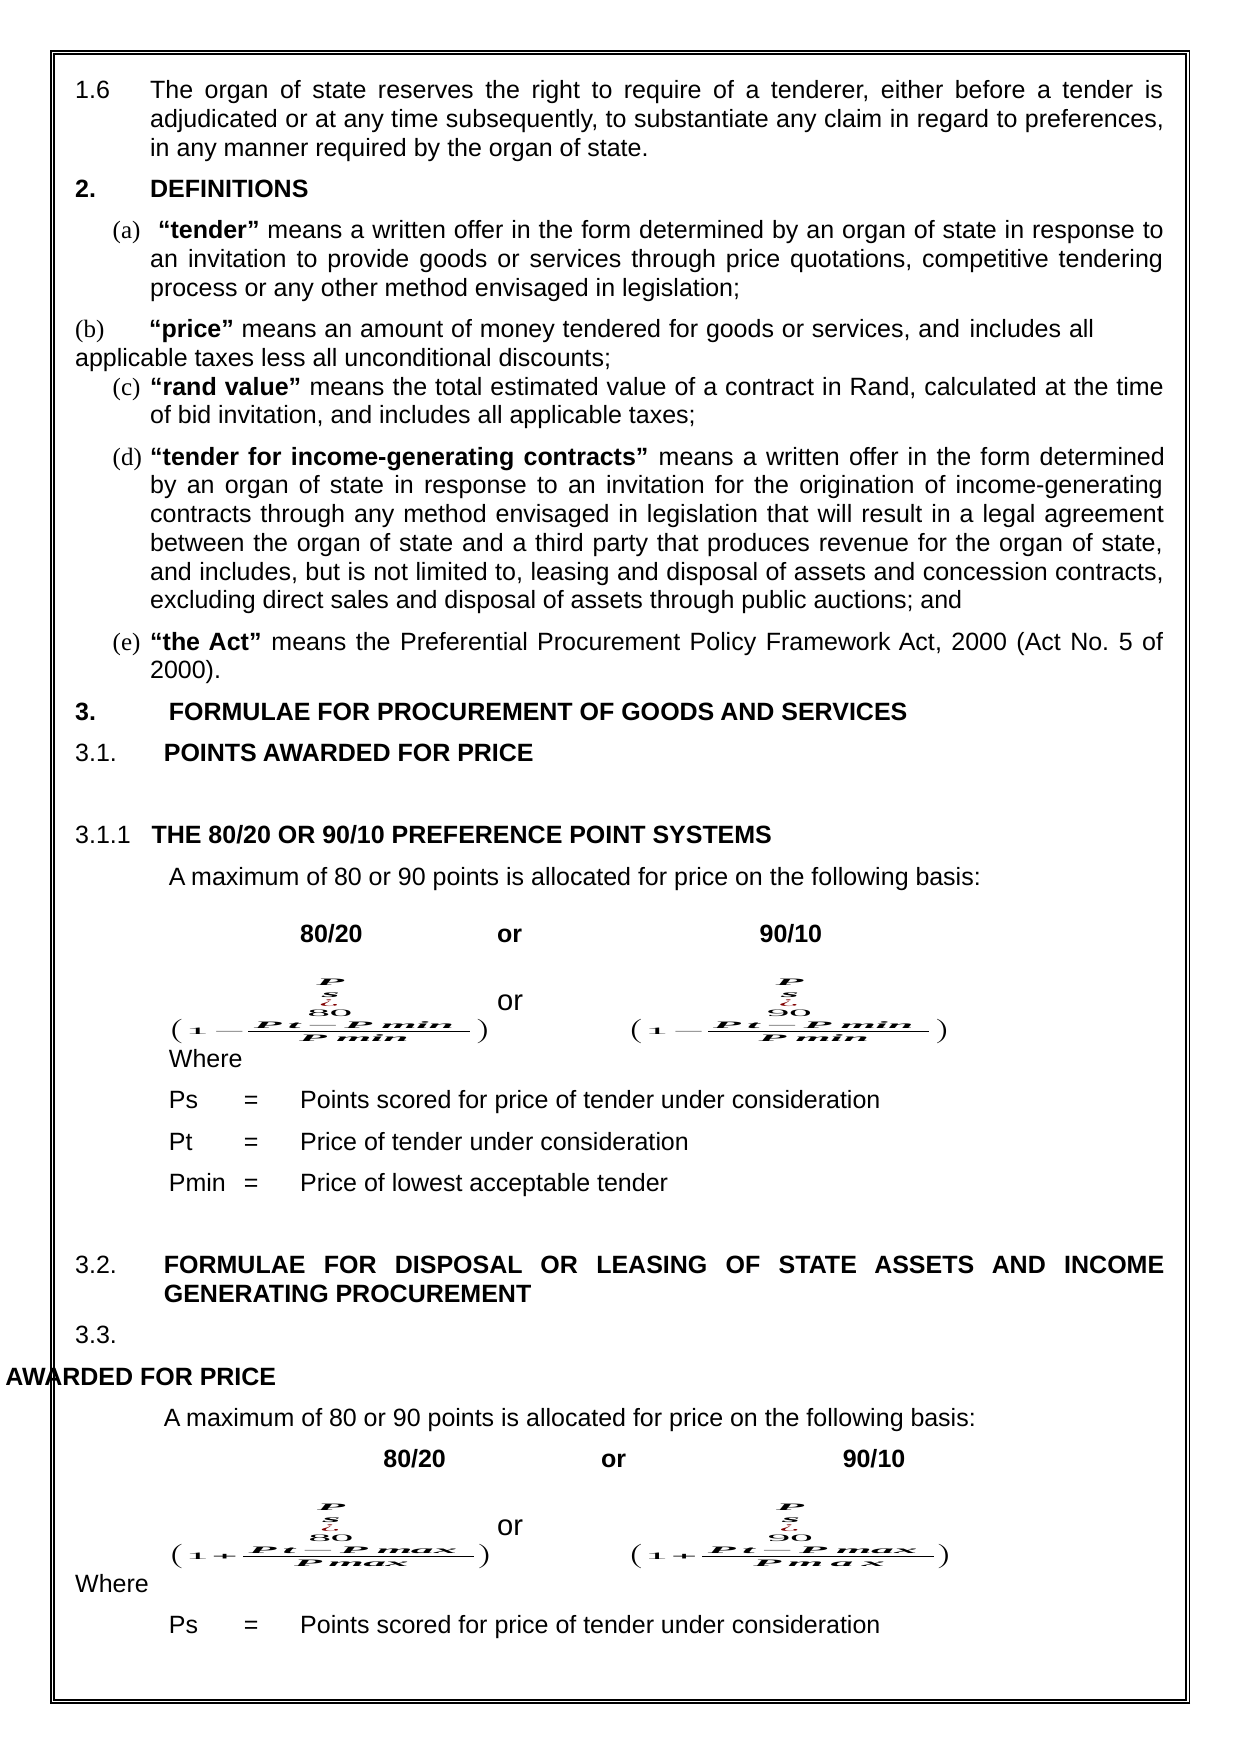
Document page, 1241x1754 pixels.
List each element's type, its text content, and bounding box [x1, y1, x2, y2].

text A maximum of 80 or 90 points is allocated for price on the following basis: [75, 862, 1165, 891]
text A maximum of 80 or 90 points is allocated for price on the following basis: [164, 1403, 1165, 1432]
list POINTS AWARDED FOR PRICE [75, 738, 1165, 767]
list “tender” means a written offer in the form determined by an organ of state in response to an invitation to provide goods or services through price quotations, competitive tendering process or any other method envisaged in legislation; [112, 215, 1165, 301]
text 3.1.1 THE 80/20 OR 90/10 PREFERENCE POINT SYSTEMS [75, 821, 1165, 849]
subtitle 80/20 or 90/10 [75, 919, 1165, 948]
subtitle 80/20 or 90/10 [75, 1444, 1165, 1473]
text or [75, 977, 1165, 1044]
list “tender for income-generating contracts” means a written offer in the form determined by an organ of state in response to an invitation for the origination of income-generating contracts through any method envisaged in legislation that will result in a legal agreement between the organ of state and a third party that produces revenue for the organ of state, and includes, but is not limited to, leasing and disposal of assets and concession contracts, excluding direct sales and disposal of assets through public auctions; and [112, 442, 1165, 614]
text Ps = Points scored for price of tender under consideration [75, 1086, 1165, 1114]
list FORMULAE FOR DISPOSAL OR LEASING OF STATE ASSETS AND INCOME GENERATING PROCUREMENT [75, 1251, 1165, 1308]
text Where [75, 1044, 1165, 1073]
text or [75, 1502, 1165, 1569]
list “price” means an amount of money tendered for goods or services, and includes all applicable taxes less all unconditional discounts; [75, 314, 1094, 371]
text Where [75, 1569, 1165, 1598]
list FORMULAE FOR PROCUREMENT OF GOODS AND SERVICES [75, 697, 1165, 726]
list “the Act” means the Preferential Procurement Policy Framework Act, 2000 (Act No. 5 of 2000). [112, 627, 1165, 684]
list POINTS AWARDED FOR PRICE [0, 1362, 50, 1391]
list POINTS AWARDED FOR PRICE [55, 1362, 1165, 1391]
list DEFINITIONS [75, 174, 1165, 202]
text Pt = Price of tender under consideration [75, 1127, 1165, 1156]
list “rand value” means the total estimated value of a contract in Rand, calculated at the time of bid invitation, and includes all applicable taxes; [112, 371, 1165, 429]
text Ps = Points scored for price of tender under consideration [75, 1611, 1165, 1639]
text Pmin = Price of lowest acceptable tender [75, 1168, 1165, 1197]
list The organ of state reserves the right to require of a tenderer, either before a tender is adjudicated or at any time subsequently, to substantiate any claim in regard to preferences, in any manner required by the organ of state. [75, 75, 1165, 161]
